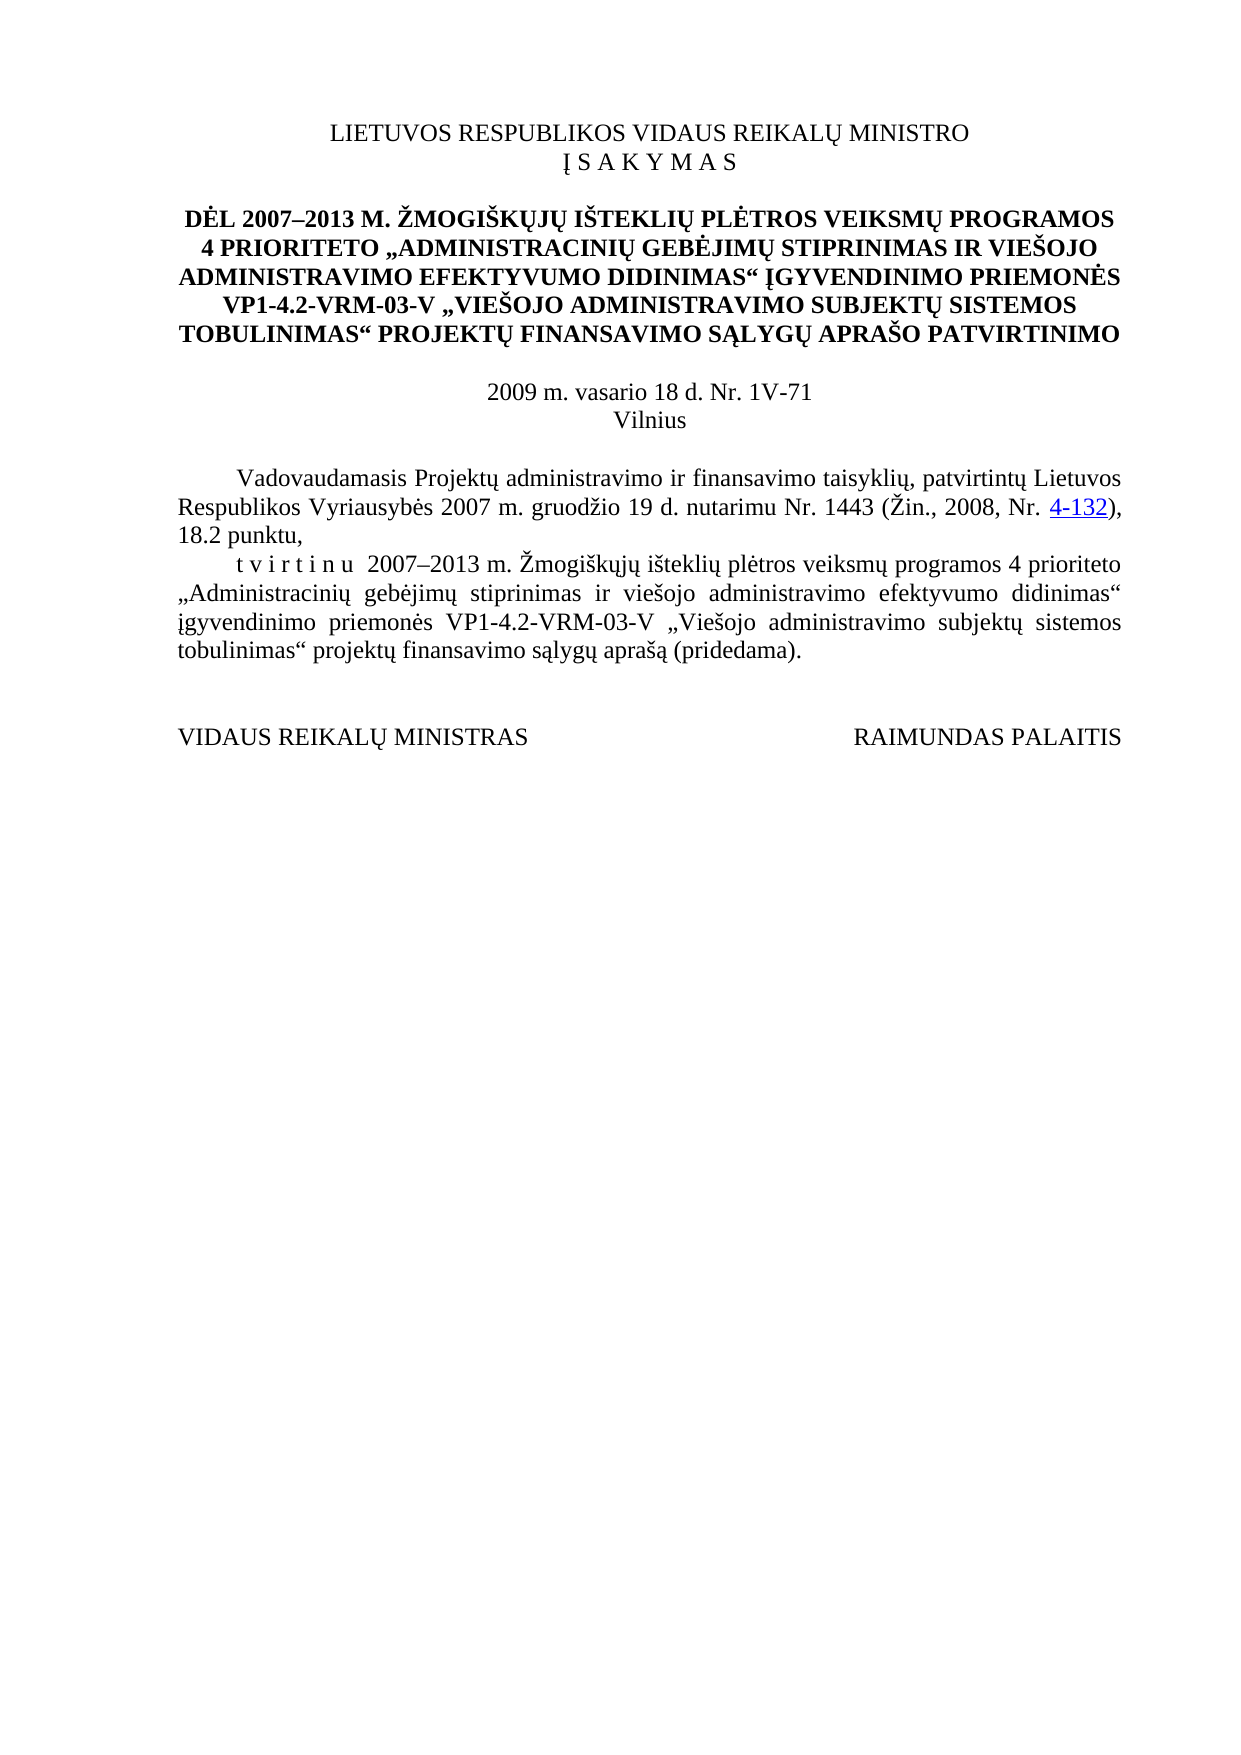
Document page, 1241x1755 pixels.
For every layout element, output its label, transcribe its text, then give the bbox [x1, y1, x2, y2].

text tvirtinu 2007–2013 m. Žmogiškųjų išteklių plėtros veiksmų programos 4 prioriteto „Administracinių gebėjimų stiprinimas ir viešojo administravimo efektyvumo didinimas“ įgyvendinimo priemonės VP1-4.2-VRM-03-V „Viešojo administravimo subjektų sistemos tobulinimas“ projektų finansavimo sąlygų aprašą (pridedama). [177, 549, 1122, 664]
text VIDAUS REIKALŲ MINISTRAS RAIMUNDAS PALAITIS [177, 722, 1122, 751]
text DĖL 2007–2013 M. ŽMOGIŠKŲJŲ IŠTEKLIŲ PLĖTROS VEIKSMŲ PROGRAMOS 4 PRIORITETO „ADMINISTRACINIŲ GEBĖJIMŲ STIPRINIMAS IR VIEŠOJO ADMINISTRAVIMO EFEKTYVUMO DIDINIMAS“ ĮGYVENDINIMO PRIEMONĖS VP1-4.2-VRM-03-V „VIEŠOJO ADMINISTRAVIMO SUBJEKTŲ SISTEMOS TOBULINIMAS“ PROJEKTŲ FINANSAVIMO SĄLYGŲ APRAŠO PATVIRTINIMO [177, 204, 1122, 348]
text LIETUVOS RESPUBLIKOS VIDAUS REIKALŲ MINISTRO [177, 118, 1122, 147]
text ĮSAKYMAS [177, 147, 1122, 176]
text Vilnius [177, 406, 1122, 434]
text 2009 m. vasario 18 d. Nr. 1V-71 [177, 377, 1122, 406]
text Vadovaudamasis Projektų administravimo ir finansavimo taisyklių, patvirtintų Lietuvos Respublikos Vyriausybės 2007 m. gruodžio 19 d. nutarimu Nr. 1443 (Žin., 2008, Nr. 4-132), 18.2 punktu, [177, 463, 1122, 549]
